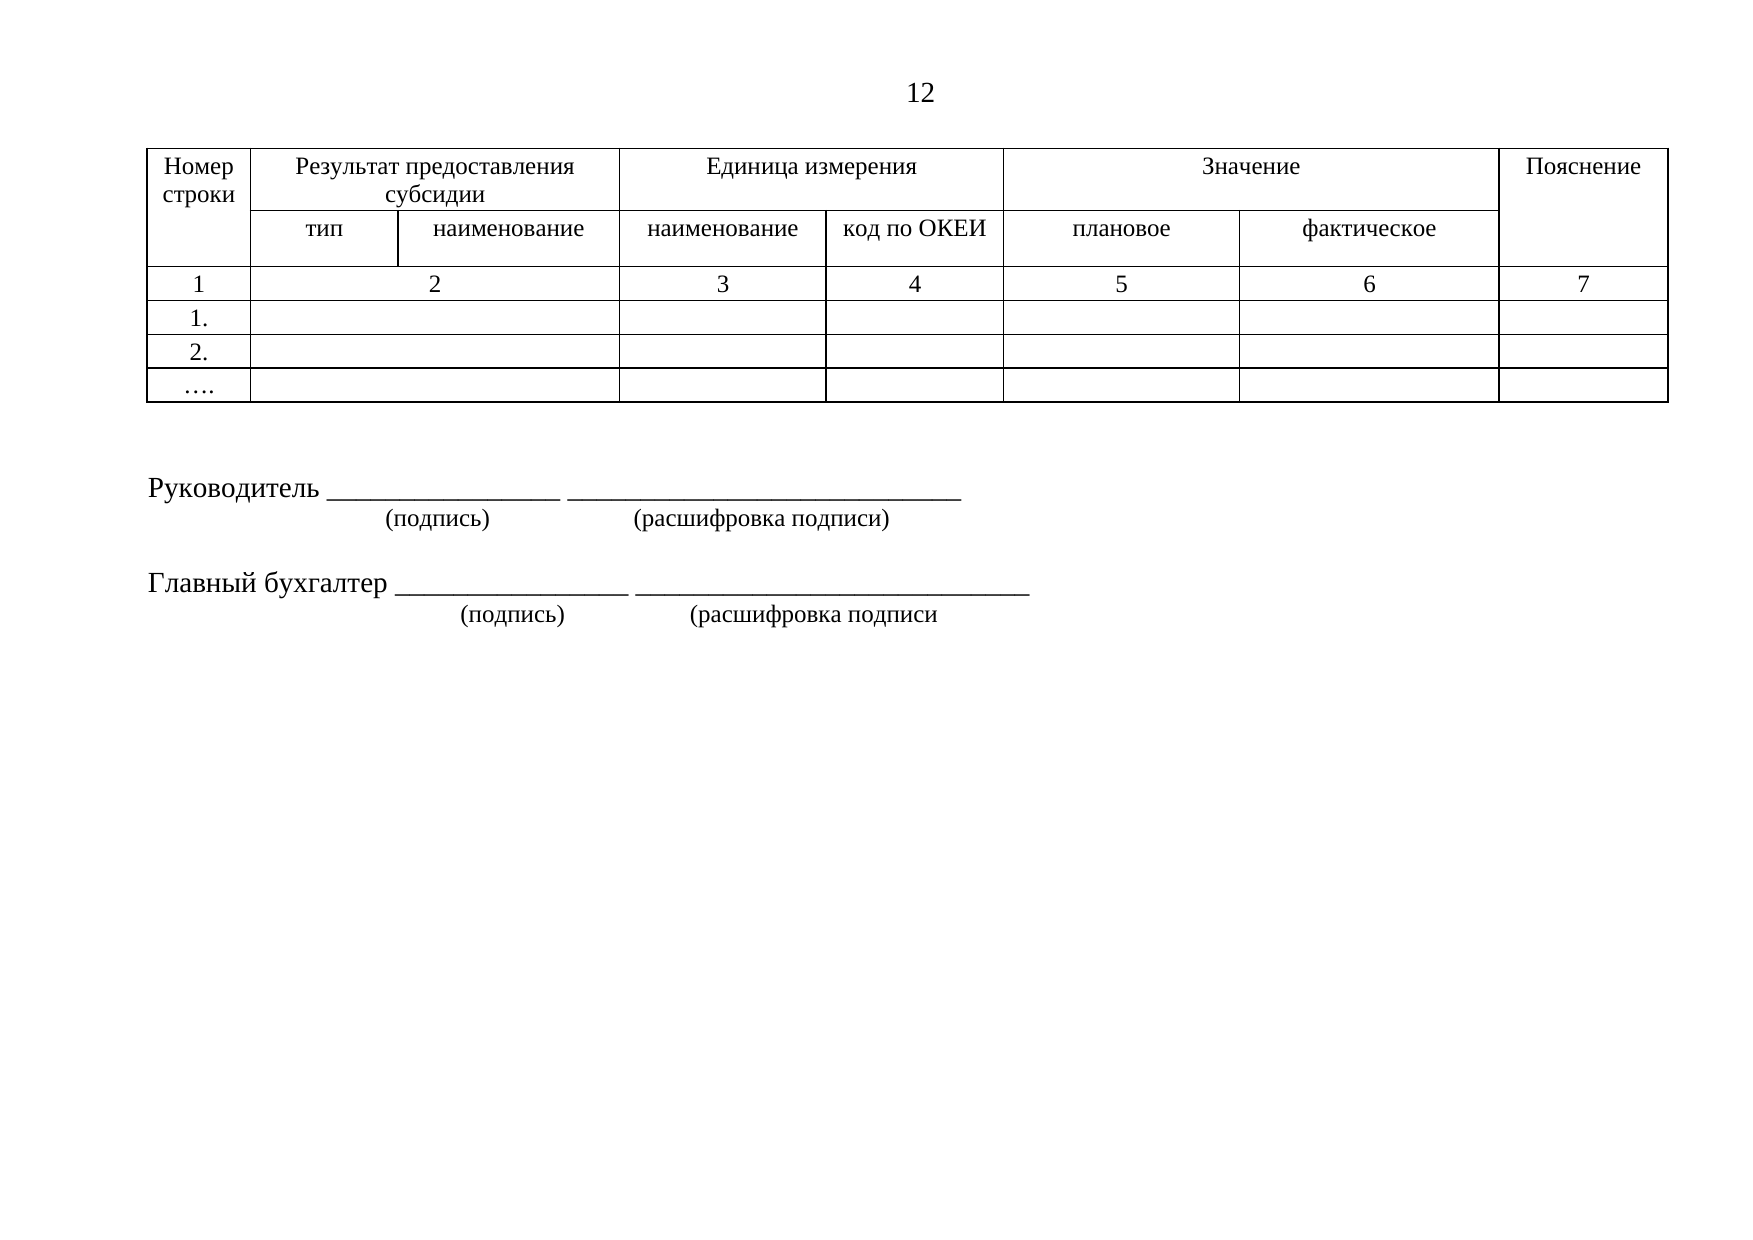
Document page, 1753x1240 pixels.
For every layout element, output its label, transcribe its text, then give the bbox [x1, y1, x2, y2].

table_cell 2 [251, 267, 619, 299]
table_cell [1240, 301, 1498, 333]
table_cell [827, 301, 1003, 333]
table_cell [620, 335, 825, 367]
table_cell наименование [620, 211, 825, 266]
table_cell [1004, 369, 1239, 401]
table_cell 2. [148, 335, 250, 367]
table_cell 7 [1500, 267, 1667, 299]
table_cell [1500, 301, 1667, 333]
table_cell …. [148, 369, 250, 401]
table_cell наименование [399, 211, 619, 266]
table_cell 1. [148, 301, 250, 333]
table_header Единица измерения [620, 149, 1003, 210]
table_cell [1500, 335, 1667, 367]
table_cell [251, 369, 619, 401]
table_cell 5 [1004, 267, 1239, 299]
table_cell 4 [827, 267, 1003, 299]
table_cell [1240, 335, 1498, 367]
table_cell тип [251, 211, 397, 266]
table_cell [1004, 335, 1239, 367]
table_cell 1 [148, 267, 250, 299]
table_cell [620, 369, 825, 401]
table_cell [827, 369, 1003, 401]
table_cell [1240, 369, 1498, 401]
table_header Результат предоставления субсидии [251, 149, 619, 210]
table_cell [251, 335, 619, 367]
table_cell [251, 301, 619, 333]
table_cell [620, 301, 825, 333]
table_cell код по ОКЕИ [827, 211, 1003, 266]
text Главный бухгалтер ________________ ___________________________ [148, 566, 1693, 599]
table_header Пояснение [1500, 149, 1667, 266]
table_cell [1500, 369, 1667, 401]
table_cell фактическое [1240, 211, 1498, 266]
table_cell [827, 335, 1003, 367]
text (подпись) (расшифровка подписи [148, 599, 1693, 628]
table_cell плановое [1004, 211, 1239, 266]
table_header Номер строки [148, 149, 250, 266]
table_cell [1004, 301, 1239, 333]
text Руководитель ________________ ___________________________ [148, 470, 1693, 503]
table_cell 6 [1240, 267, 1498, 299]
text (подпись) (расшифровка подписи) [148, 503, 1693, 532]
table_header Значение [1004, 149, 1498, 210]
table_cell 3 [620, 267, 825, 299]
